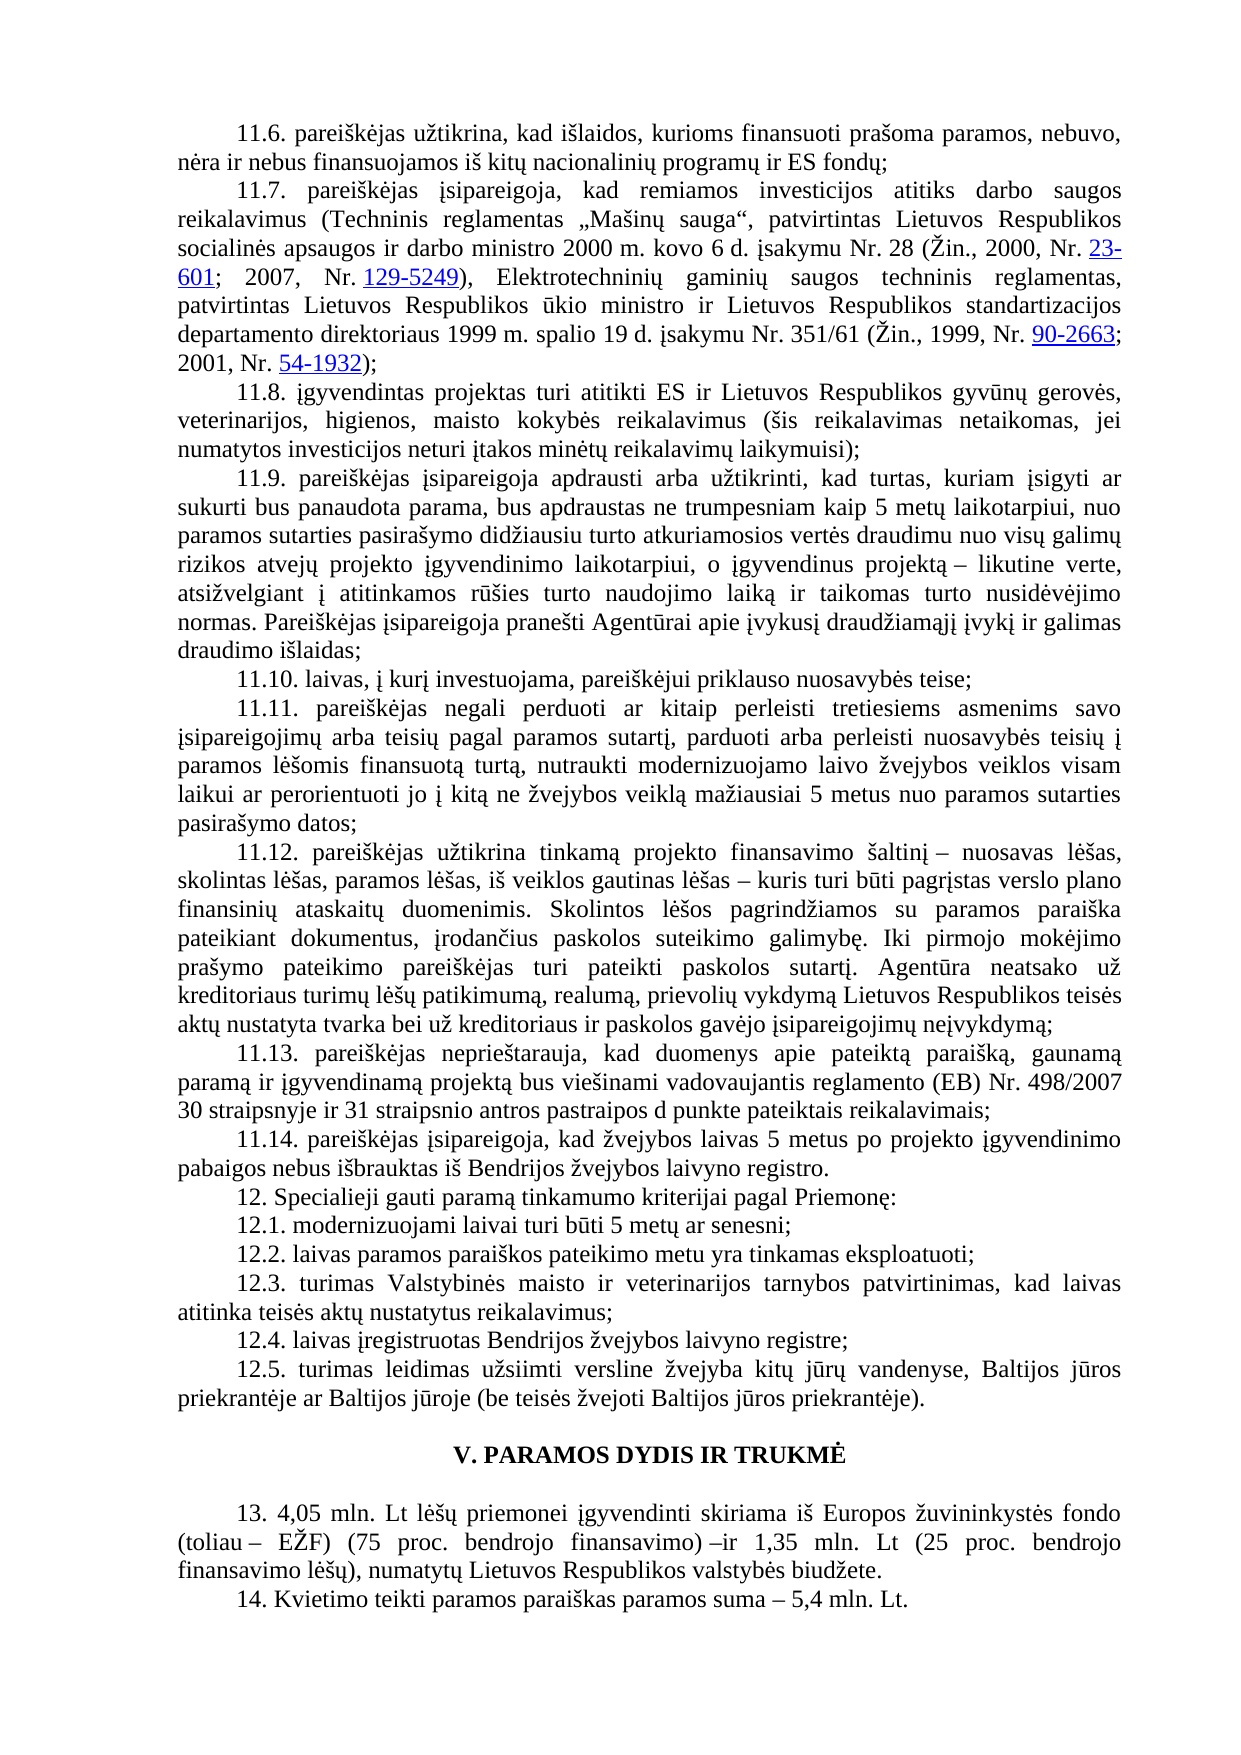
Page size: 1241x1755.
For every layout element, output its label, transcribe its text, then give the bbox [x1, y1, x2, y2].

text 11.9. pareiškėjas įsipareigoja apdrausti arba užtikrinti, kad turtas, kuriam įsigyti ar sukurti bus panaudota parama, bus apdraustas ne trumpesniam kaip 5 metų laikotarpiui, nuo paramos sutarties pasirašymo didžiausiu turto atkuriamosios vertės draudimu nuo visų galimų rizikos atvejų projekto įgyvendinimo laikotarpiui, o įgyvendinus projektą – likutine verte, atsižvelgiant į atitinkamos rūšies turto naudojimo laiką ir taikomas turto nusidėvėjimo normas. Pareiškėjas įsipareigoja pranešti Agentūrai apie įvykusį draudžiamąjį įvykį ir galimas draudimo išlaidas; [177, 463, 1122, 664]
text V. PARAMOS DYDIS IR TRUKMĖ [177, 1441, 1122, 1469]
text 11.6. pareiškėjas užtikrina, kad išlaidos, kurioms finansuoti prašoma paramos, nebuvo, nėra ir nebus finansuojamos iš kitų nacionalinių programų ir ES fondų; [177, 118, 1122, 176]
text 14. Kvietimo teikti paramos paraiškas paramos suma – 5,4 mln. Lt. [177, 1584, 1122, 1613]
text 12.4. laivas įregistruotas Bendrijos žvejybos laivyno registre; [177, 1326, 1122, 1354]
text 12.1. modernizuojami laivai turi būti 5 metų ar senesni; [177, 1211, 1122, 1239]
text 13. 4,05 mln. Lt lėšų priemonei įgyvendinti skiriama iš Europos žuvininkystės fondo (toliau – EŽF) (75 proc. bendrojo finansavimo) –ir 1,35 mln. Lt (25 proc. bendrojo finansavimo lėšų), numatytų Lietuvos Respublikos valstybės biudžete. [177, 1498, 1122, 1584]
text 12.3. turimas Valstybinės maisto ir veterinarijos tarnybos patvirtinimas, kad laivas atitinka teisės aktų nustatytus reikalavimus; [177, 1268, 1122, 1326]
text 11.10. laivas, į kurį investuojama, pareiškėjui priklauso nuosavybės teise; [177, 664, 1122, 693]
text 11.12. pareiškėjas užtikrina tinkamą projekto finansavimo šaltinį – nuosavas lėšas, skolintas lėšas, paramos lėšas, iš veiklos gautinas lėšas – kuris turi būti pagrįstas verslo plano finansinių ataskaitų duomenimis. Skolintos lėšos pagrindžiamos su paramos paraiška pateikiant dokumentus, įrodančius paskolos suteikimo galimybę. Iki pirmojo mokėjimo prašymo pateikimo pareiškėjas turi pateikti paskolos sutartį. Agentūra neatsako už kreditoriaus turimų lėšų patikimumą, realumą, prievolių vykdymą Lietuvos Respublikos teisės aktų nustatyta tvarka bei už kreditoriaus ir paskolos gavėjo įsipareigojimų neįvykdymą; [177, 837, 1122, 1038]
text 12.5. turimas leidimas užsiimti versline žvejyba kitų jūrų vandenyse, Baltijos jūros priekrantėje ar Baltijos jūroje (be teisės žvejoti Baltijos jūros priekrantėje). [177, 1354, 1122, 1412]
text 11.7. pareiškėjas įsipareigoja, kad remiamos investicijos atitiks darbo saugos reikalavimus (Techninis reglamentas „Mašinų sauga“, patvirtintas Lietuvos Respublikos socialinės apsaugos ir darbo ministro 2000 m. kovo 6 d. įsakymu Nr. 28 (Žin., 2000, Nr. 23-601; 2007, Nr. 129-5249), Elektrotechninių gaminių saugos techninis reglamentas, patvirtintas Lietuvos Respublikos ūkio ministro ir Lietuvos Respublikos standartizacijos departamento direktoriaus 1999 m. spalio 19 d. įsakymu Nr. 351/61 (Žin., 1999, Nr. 90-2663; 2001, Nr. 54-1932); [177, 176, 1122, 377]
text 11.11. pareiškėjas negali perduoti ar kitaip perleisti tretiesiems asmenims savo įsipareigojimų arba teisių pagal paramos sutartį, parduoti arba perleisti nuosavybės teisių į paramos lėšomis finansuotą turtą, nutraukti modernizuojamo laivo žvejybos veiklos visam laikui ar perorientuoti jo į kitą ne žvejybos veiklą mažiausiai 5 metus nuo paramos sutarties pasirašymo datos; [177, 693, 1122, 837]
text 11.14. pareiškėjas įsipareigoja, kad žvejybos laivas 5 metus po projekto įgyvendinimo pabaigos nebus išbrauktas iš Bendrijos žvejybos laivyno registro. [177, 1124, 1122, 1182]
text 11.13. pareiškėjas neprieštarauja, kad duomenys apie pateiktą paraišką, gaunamą paramą ir įgyvendinamą projektą bus viešinami vadovaujantis reglamento (EB) Nr. 498/2007 30 straipsnyje ir 31 straipsnio antros pastraipos d punkte pateiktais reikalavimais; [177, 1038, 1122, 1124]
text 12. Specialieji gauti paramą tinkamumo kriterijai pagal Priemonę: [177, 1182, 1122, 1211]
text 12.2. laivas paramos paraiškos pateikimo metu yra tinkamas eksploatuoti; [177, 1239, 1122, 1268]
text 11.8. įgyvendintas projektas turi atitikti ES ir Lietuvos Respublikos gyvūnų gerovės, veterinarijos, higienos, maisto kokybės reikalavimus (šis reikalavimas netaikomas, jei numatytos investicijos neturi įtakos minėtų reikalavimų laikymuisi); [177, 377, 1122, 463]
